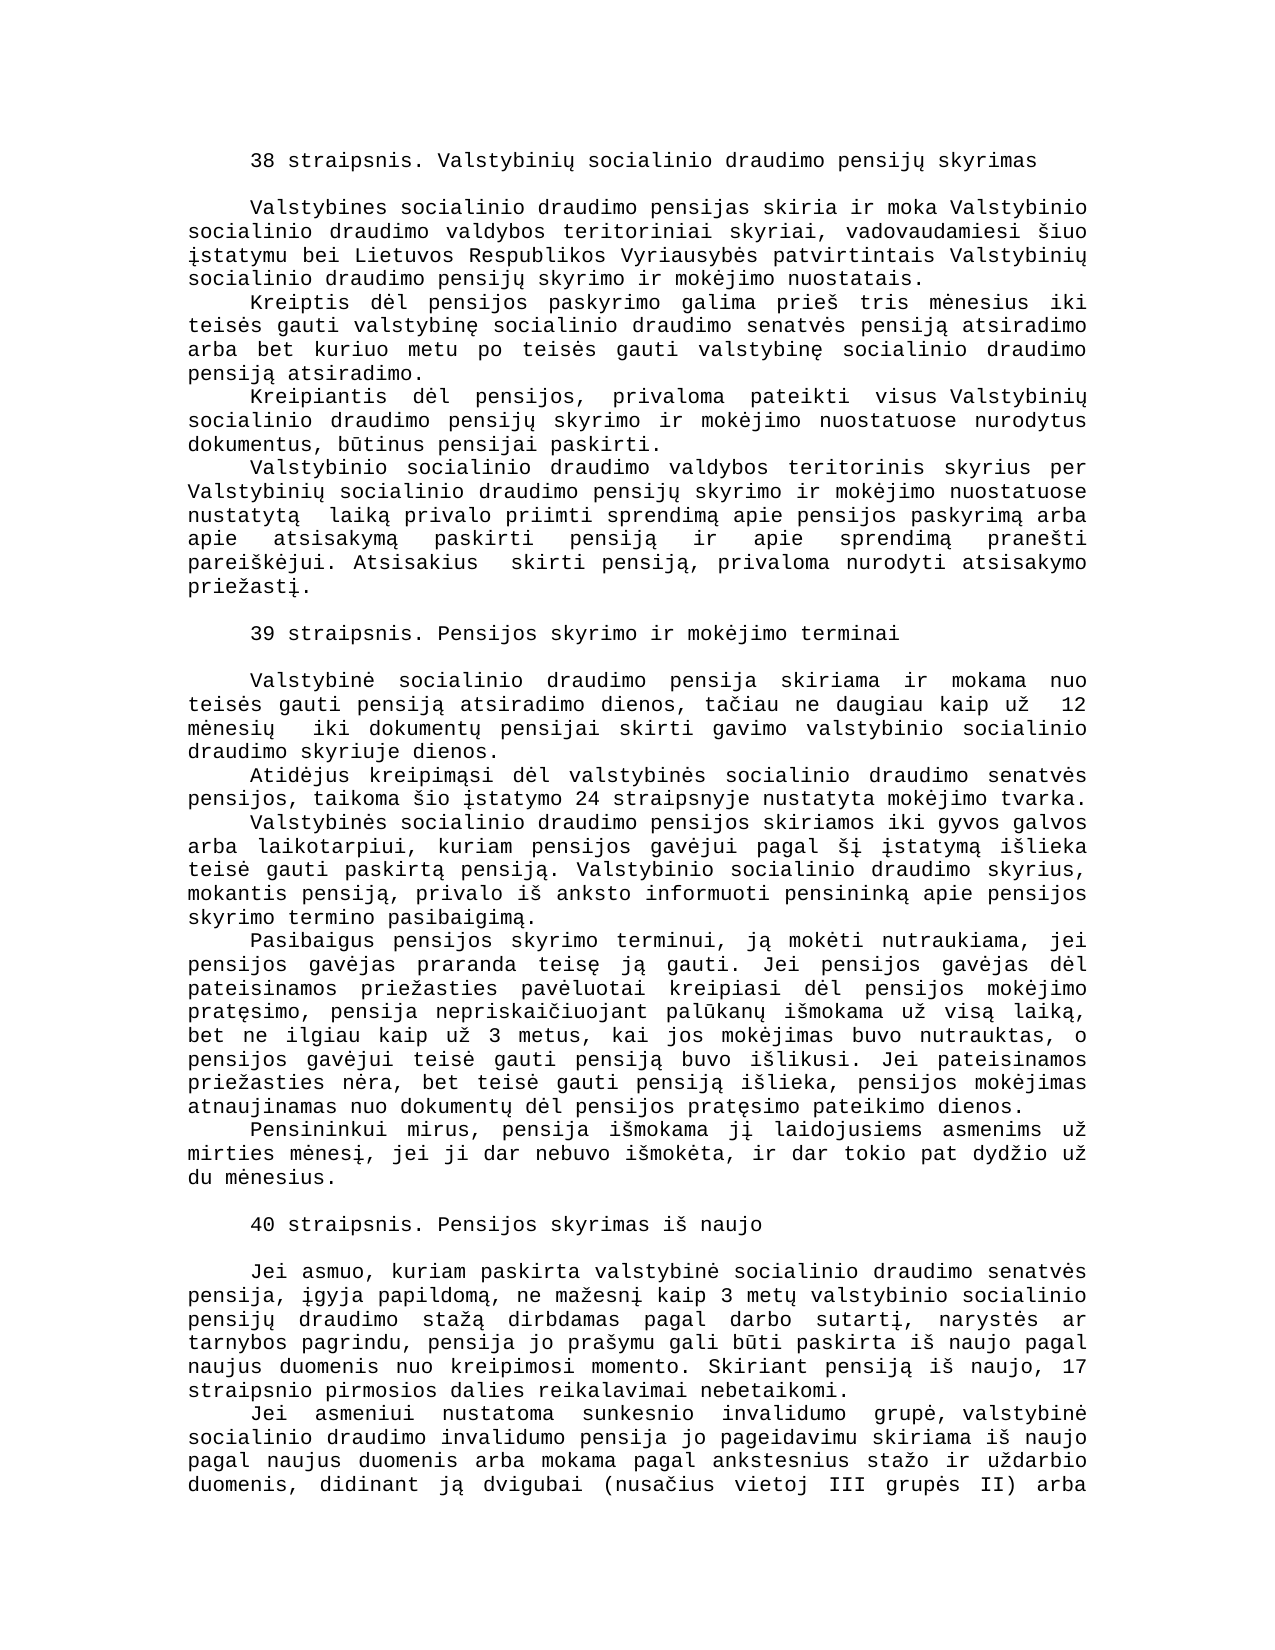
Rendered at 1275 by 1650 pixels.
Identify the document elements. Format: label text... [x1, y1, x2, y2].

text Kreiptis dėl pensijos paskyrimo galima prieš tris mėnesius iki teisės gauti valstybinę socialinio draudimo senatvės pensiją atsiradimo arba bet kuriuo metu po teisės gauti valstybinę socialinio draudimo pensiją atsiradimo. [187, 292, 1087, 386]
text Valstybinio socialinio draudimo valdybos teritorinis skyrius per Valstybinių socialinio draudimo pensijų skyrimo ir mokėjimo nuostatuose nustatytą laiką privalo priimti sprendimą apie pensijos paskyrimą arba apie atsisakymą paskirti pensiją ir apie sprendimą pranešti pareiškėjui. Atsisakius skirti pensiją, privaloma nurodyti atsisakymo priežastį. [187, 457, 1087, 599]
text Atidėjus kreipimąsi dėl valstybinės socialinio draudimo senatvės pensijos, taikoma šio įstatymo 24 straipsnyje nustatyta mokėjimo tvarka. [187, 765, 1087, 812]
text Pensininkui mirus, pensija išmokama jį laidojusiems asmenims už mirties mėnesį, jei ji dar nebuvo išmokėta, ir dar tokio pat dydžio už du mėnesius. [187, 1119, 1087, 1190]
text Valstybines socialinio draudimo pensijas skiria ir moka Valstybinio socialinio draudimo valdybos teritoriniai skyriai, vadovaudamiesi šiuo įstatymu bei Lietuvos Respublikos Vyriausybės patvirtintais Valstybinių socialinio draudimo pensijų skyrimo ir mokėjimo nuostatais. [187, 197, 1087, 292]
text Jei asmuo, kuriam paskirta valstybinė socialinio draudimo senatvės pensija, įgyja papildomą, ne mažesnį kaip 3 metų valstybinio socialinio pensijų draudimo stažą dirbdamas pagal darbo sutartį, narystės ar tarnybos pagrindu, pensija jo prašymu gali būti paskirta iš naujo pagal naujus duomenis nuo kreipimosi momento. Skiriant pensiją iš naujo, 17 straipsnio pirmosios dalies reikalavimai nebetaikomi. [187, 1261, 1087, 1403]
text Jei asmeniui nustatoma sunkesnio invalidumo grupė, valstybinė socialinio draudimo invalidumo pensija jo pageidavimu skiriama iš naujo pagal naujus duomenis arba mokama pagal ankstesnius stažo ir uždarbio duomenis, didinant ją dvigubai (nusačius vietoj III grupės II) arba [187, 1403, 1087, 1498]
text Valstybinės socialinio draudimo pensijos skiriamos iki gyvos galvos arba laikotarpiui, kuriam pensijos gavėjui pagal šį įstatymą išlieka teisė gauti paskirtą pensiją. Valstybinio socialinio draudimo skyrius, mokantis pensiją, privalo iš anksto informuoti pensininką apie pensijos skyrimo termino pasibaigimą. [187, 812, 1087, 930]
text Valstybinė socialinio draudimo pensija skiriama ir mokama nuo teisės gauti pensiją atsiradimo dienos, tačiau ne daugiau kaip už 12 mėnesių iki dokumentų pensijai skirti gavimo valstybinio socialinio draudimo skyriuje dienos. [187, 670, 1087, 765]
text 39 straipsnis. Pensijos skyrimo ir mokėjimo terminai [187, 623, 1087, 647]
text Pasibaigus pensijos skyrimo terminui, ją mokėti nutraukiama, jei pensijos gavėjas praranda teisę ją gauti. Jei pensijos gavėjas dėl pateisinamos priežasties pavėluotai kreipiasi dėl pensijos mokėjimo pratęsimo, pensija nepriskaičiuojant palūkanų išmokama už visą laiką, bet ne ilgiau kaip už 3 metus, kai jos mokėjimas buvo nutrauktas, o pensijos gavėjui teisė gauti pensiją buvo išlikusi. Jei pateisinamos priežasties nėra, bet teisė gauti pensiją išlieka, pensijos mokėjimas atnaujinamas nuo dokumentų dėl pensijos pratęsimo pateikimo dienos. [187, 930, 1087, 1119]
text 38 straipsnis. Valstybinių socialinio draudimo pensijų skyrimas [187, 150, 1087, 174]
text 40 straipsnis. Pensijos skyrimas iš naujo [187, 1214, 1087, 1238]
text Kreipiantis dėl pensijos, privaloma pateikti visus Valstybinių socialinio draudimo pensijų skyrimo ir mokėjimo nuostatuose nurodytus dokumentus, būtinus pensijai paskirti. [187, 386, 1087, 457]
